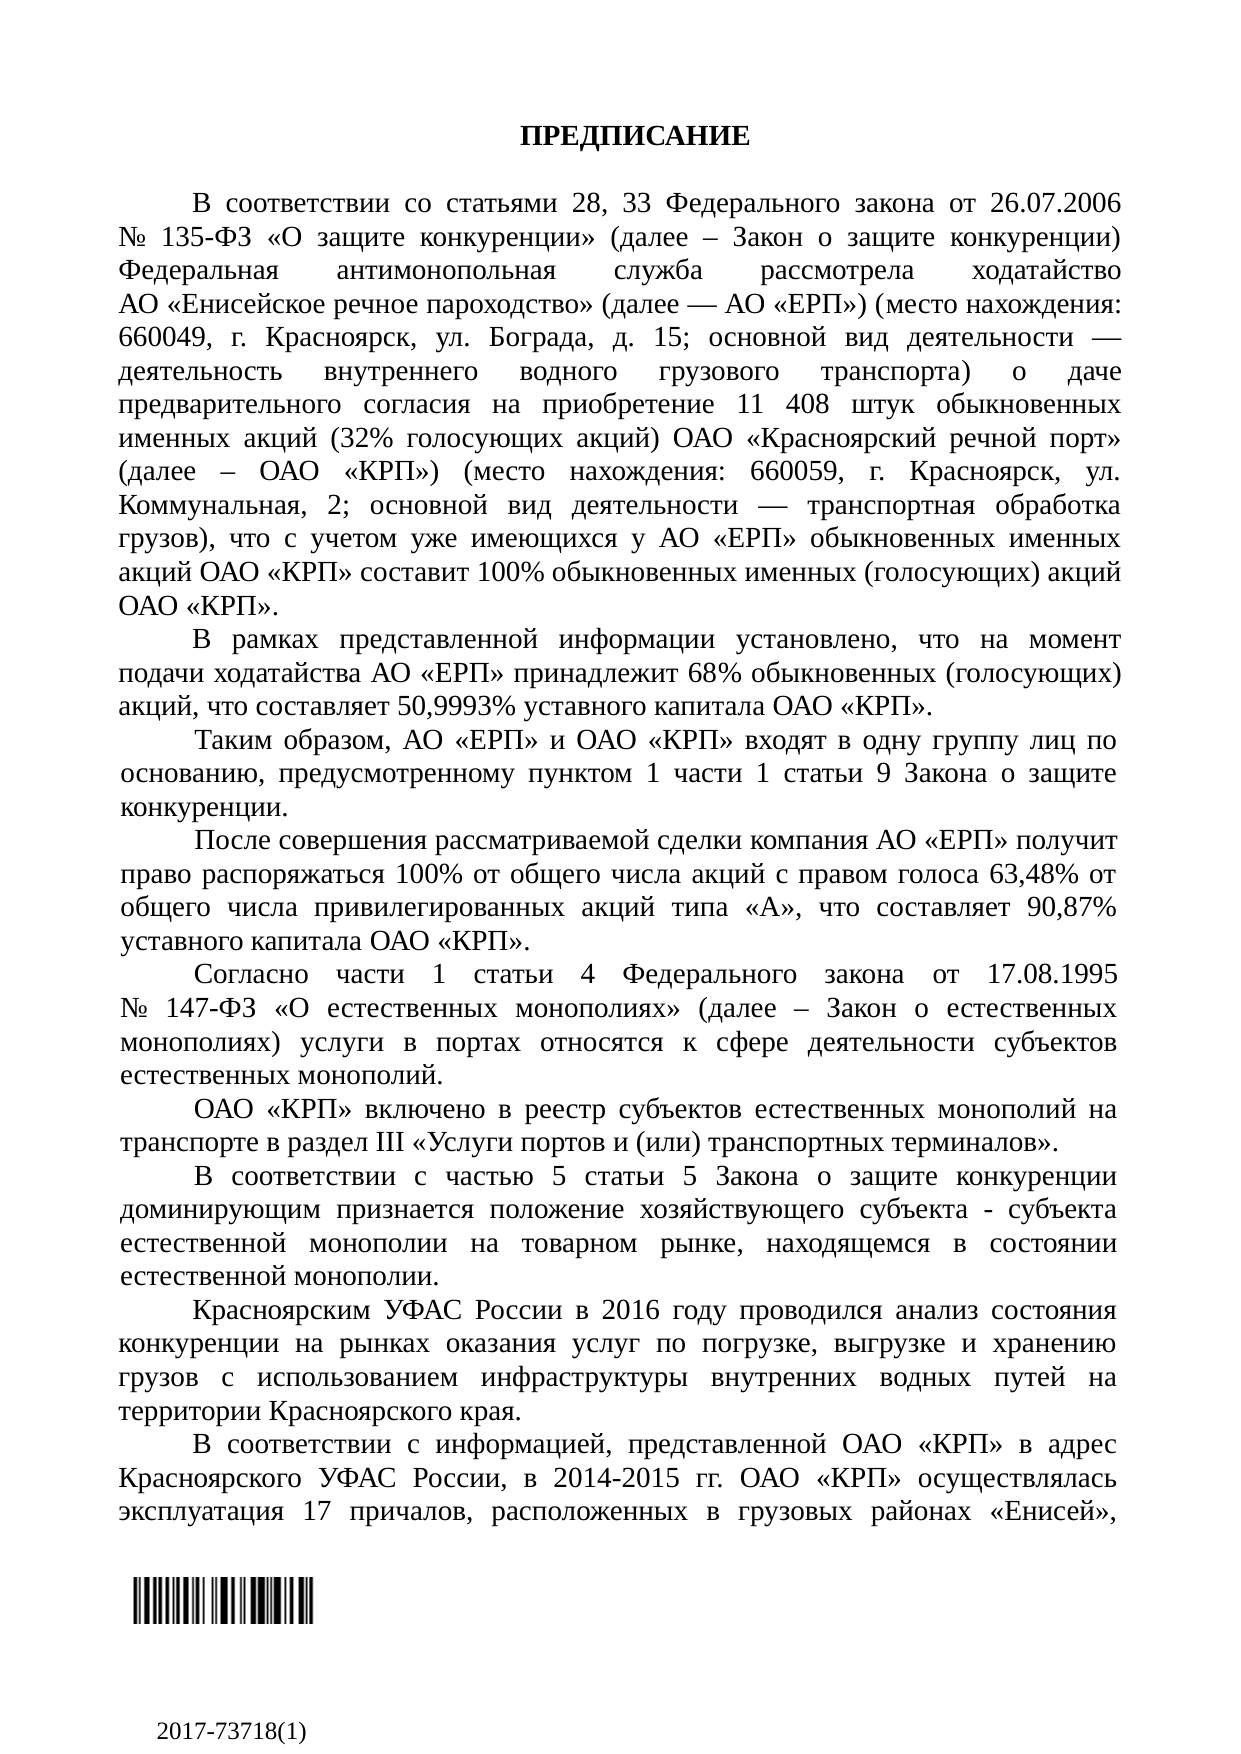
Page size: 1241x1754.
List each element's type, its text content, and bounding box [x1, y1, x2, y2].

text Таким образом, АО «ЕРП» и ОАО «КРП» входят в одну группу лиц по основанию, предусмотренному пунктом 1 части 1 статьи 9 Закона о защите конкуренции. [120, 722, 1118, 822]
text ПРЕДПИСАНИЕ [118, 118, 1122, 152]
text ОАО «КРП» включено в реестр субъектов естественных монополий на транспорте в раздел III «Услуги портов и (или) транспортных терминалов». [120, 1091, 1118, 1158]
text Красноярским УФАС России в 2016 году проводился анализ состояния конкуренции на рынках оказания услуг по погрузке, выгрузке и хранению грузов с использованием инфраструктуры внутренних водных путей на территории Красноярского края. [118, 1292, 1118, 1426]
text Согласно части 1 статьи 4 Федерального закона от 17.08.1995 № 147-ФЗ «О естественных монополиях» (далее – Закон о естественных монополиях) услуги в портах относятся к сфере деятельности субъектов естественных монополий. [120, 1024, 1118, 1091]
text Согласно части 1 статьи 4 Федерального закона от 17.08.1995 № 147-ФЗ «О естественных монополиях» (далее – Закон о естественных монополиях) услуги в портах относятся к сфере деятельности субъектов естественных монополий. [120, 957, 933, 990]
text После совершения рассматриваемой сделки компания АО «ЕРП» получит право распоряжаться 100% от общего числа акций с правом голоса 63,48% от общего числа привилегированных акций типа «А», что составляет 90,87% уставного капитала ОАО «КРП». [120, 822, 1118, 957]
text В рамках представленной информации установлено, что на момент подачи ходатайства АО «ЕРП» принадлежит 68% обыкновенных (голосующих) акций, что составляет 50,9993% уставного капитала ОАО «КРП». [118, 621, 1122, 722]
text В соответствии со статьями 28, 33 Федерального закона от 26.07.2006 № 135-ФЗ «О защите конкуренции» (далее – Закон о защите конкуренции) Федеральная антимонопольная служба рассмотрела ходатайство АО «Енисейское речное пароходство» (далее — АО «ЕРП») (место нахождения: 660049, г. Красноярск, ул. Бограда, д. 15; основной вид деятельности — деятельность внутреннего водного грузового транспорта) о даче предварительного согласия на приобретение 11 408 штук обыкновенных именных акций (32% голосующих акций) ОАО «Красноярский речной порт» (далее – ОАО «КРП») (место нахождения: 660059, г. Красноярск, ул. Коммунальная, 2; основной вид деятельности — транспортная обработка грузов), что с учетом уже имеющихся у АО «ЕРП» обыкновенных именных акций ОАО «КРП» составит 100% обыкновенных именных (голосующих) акций ОАО «КРП». [118, 185, 1122, 621]
picture [118, 1577, 331, 1624]
text В соответствии с частью 5 статьи 5 Закона о защите конкуренции доминирующим признается положение хозяйствующего субъекта - субъекта естественной монополии на товарном рынке, находящемся в состоянии естественной монополии. [120, 1158, 1118, 1292]
text В соответствии с информацией, представленной ОАО «КРП» в адрес Красноярского УФАС России, в 2014-2015 гг. ОАО «КРП» осуществлялась эксплуатация 17 причалов, расположенных в грузовых районах «Енисей», [118, 1426, 1118, 1527]
